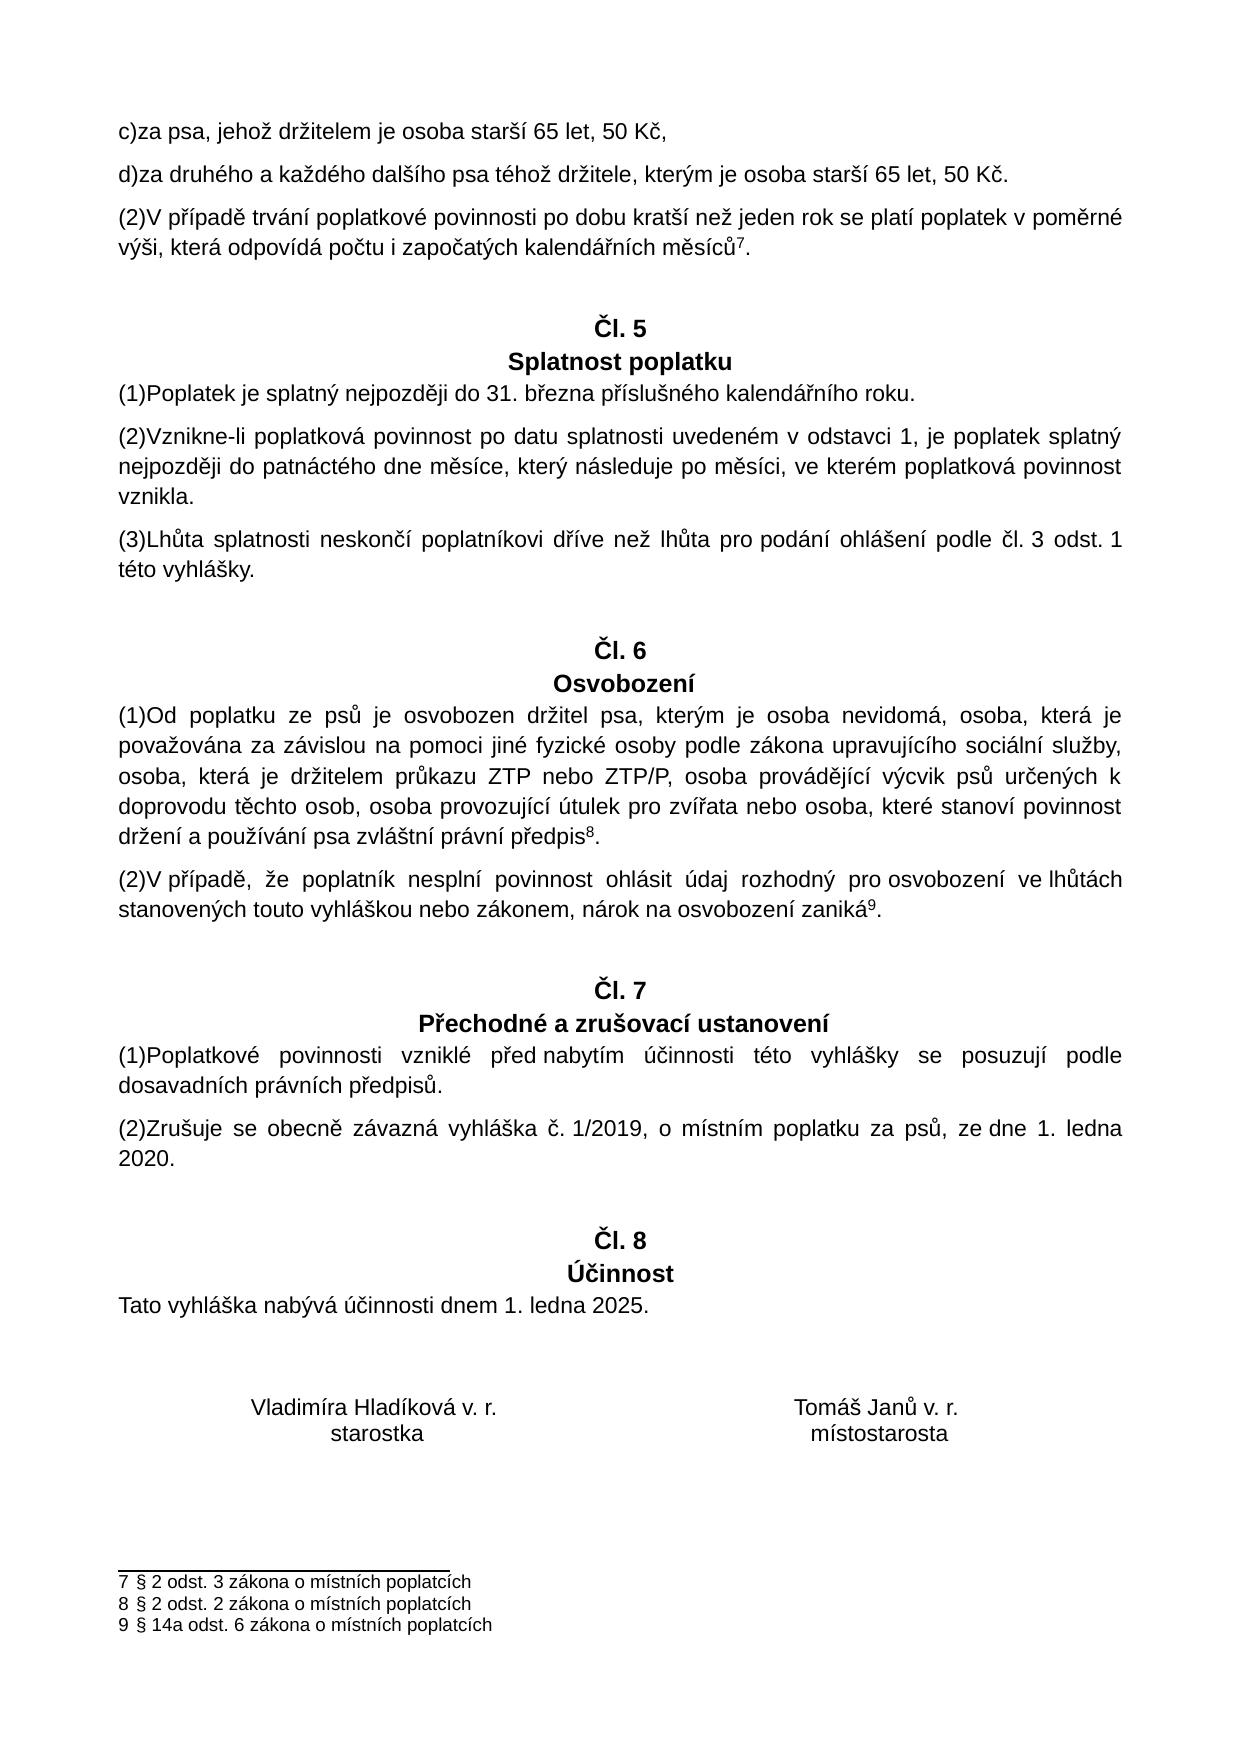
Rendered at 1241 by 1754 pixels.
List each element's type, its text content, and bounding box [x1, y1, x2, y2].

list Poplatkové povinnosti vzniklé před nabytím účinnosti této vyhlášky se posuzují podle dosavadních právních předpisů. [118, 1042, 1122, 1099]
list Zrušuje se obecně závazná vyhláška č. 1/2019, o místním poplatku za psů, ze dne 1. ledna 2020. [118, 1115, 1122, 1172]
list § 14a odst. 6 zákona o místních poplatcích [118, 1614, 1122, 1635]
subtitle Čl. 6 Osvobození [118, 636, 1122, 698]
list za psa, jehož držitelem je osoba starší 65 let, 50 Kč, [118, 118, 1122, 144]
list Od poplatku ze psů je osvobozen držitel psa, kterým je osoba nevidomá, osoba, která je považována za závislou na pomoci jiné fyzické osoby podle zákona upravujícího sociální služby, osoba, která je držitelem průkazu ZTP nebo ZTP/P, osoba provádějící výcvik psů určených k doprovodu těchto osob, osoba provozující útulek pro zvířata nebo osoba, které stanoví povinnost držení a používání psa zvláštní právní předpis. [118, 702, 1122, 849]
list § 2 odst. 3 zákona o místních poplatcích [118, 1571, 1122, 1592]
subtitle Čl. 8 Účinnost [118, 1226, 1122, 1287]
table_header Vladimíra Hladíková v. r. starostka [123, 1334, 625, 1452]
list V případě, že poplatník nesplní povinnost ohlásit údaj rozhodný pro osvobození ve lhůtách stanovených touto vyhláškou nebo zákonem, nárok na osvobození zaniká. [118, 866, 1122, 922]
list Poplatek je splatný nejpozději do 31. března příslušného kalendářního roku. [118, 380, 1122, 406]
subtitle Čl. 5 Splatnost poplatku [118, 314, 1122, 376]
table_header Tomáš Janů v. r. místostarosta [625, 1334, 1127, 1452]
list § 2 odst. 2 zákona o místních poplatcích [118, 1592, 1122, 1614]
list Lhůta splatnosti neskončí poplatníkovi dříve než lhůta pro podání ohlášení podle čl. 3 odst. 1 této vyhlášky. [118, 526, 1122, 582]
list za druhého a každého dalšího psa téhož držitele, kterým je osoba starší 65 let, 50 Kč. [118, 161, 1122, 187]
text Tato vyhláška nabývá účinnosti dnem 1. ledna 2025. [118, 1292, 1122, 1318]
list Vznikne-li poplatková povinnost po datu splatnosti uvedeném v odstavci 1, je poplatek splatný nejpozději do patnáctého dne měsíce, který následuje po měsíci, ve kterém poplatková povinnost vznikla. [118, 423, 1122, 509]
subtitle Čl. 7 Přechodné a zrušovací ustanovení [118, 976, 1122, 1038]
list V případě trvání poplatkové povinnosti po dobu kratší než jeden rok se platí poplatek v poměrné výši, která odpovídá počtu i započatých kalendářních měsíců. [118, 203, 1122, 260]
